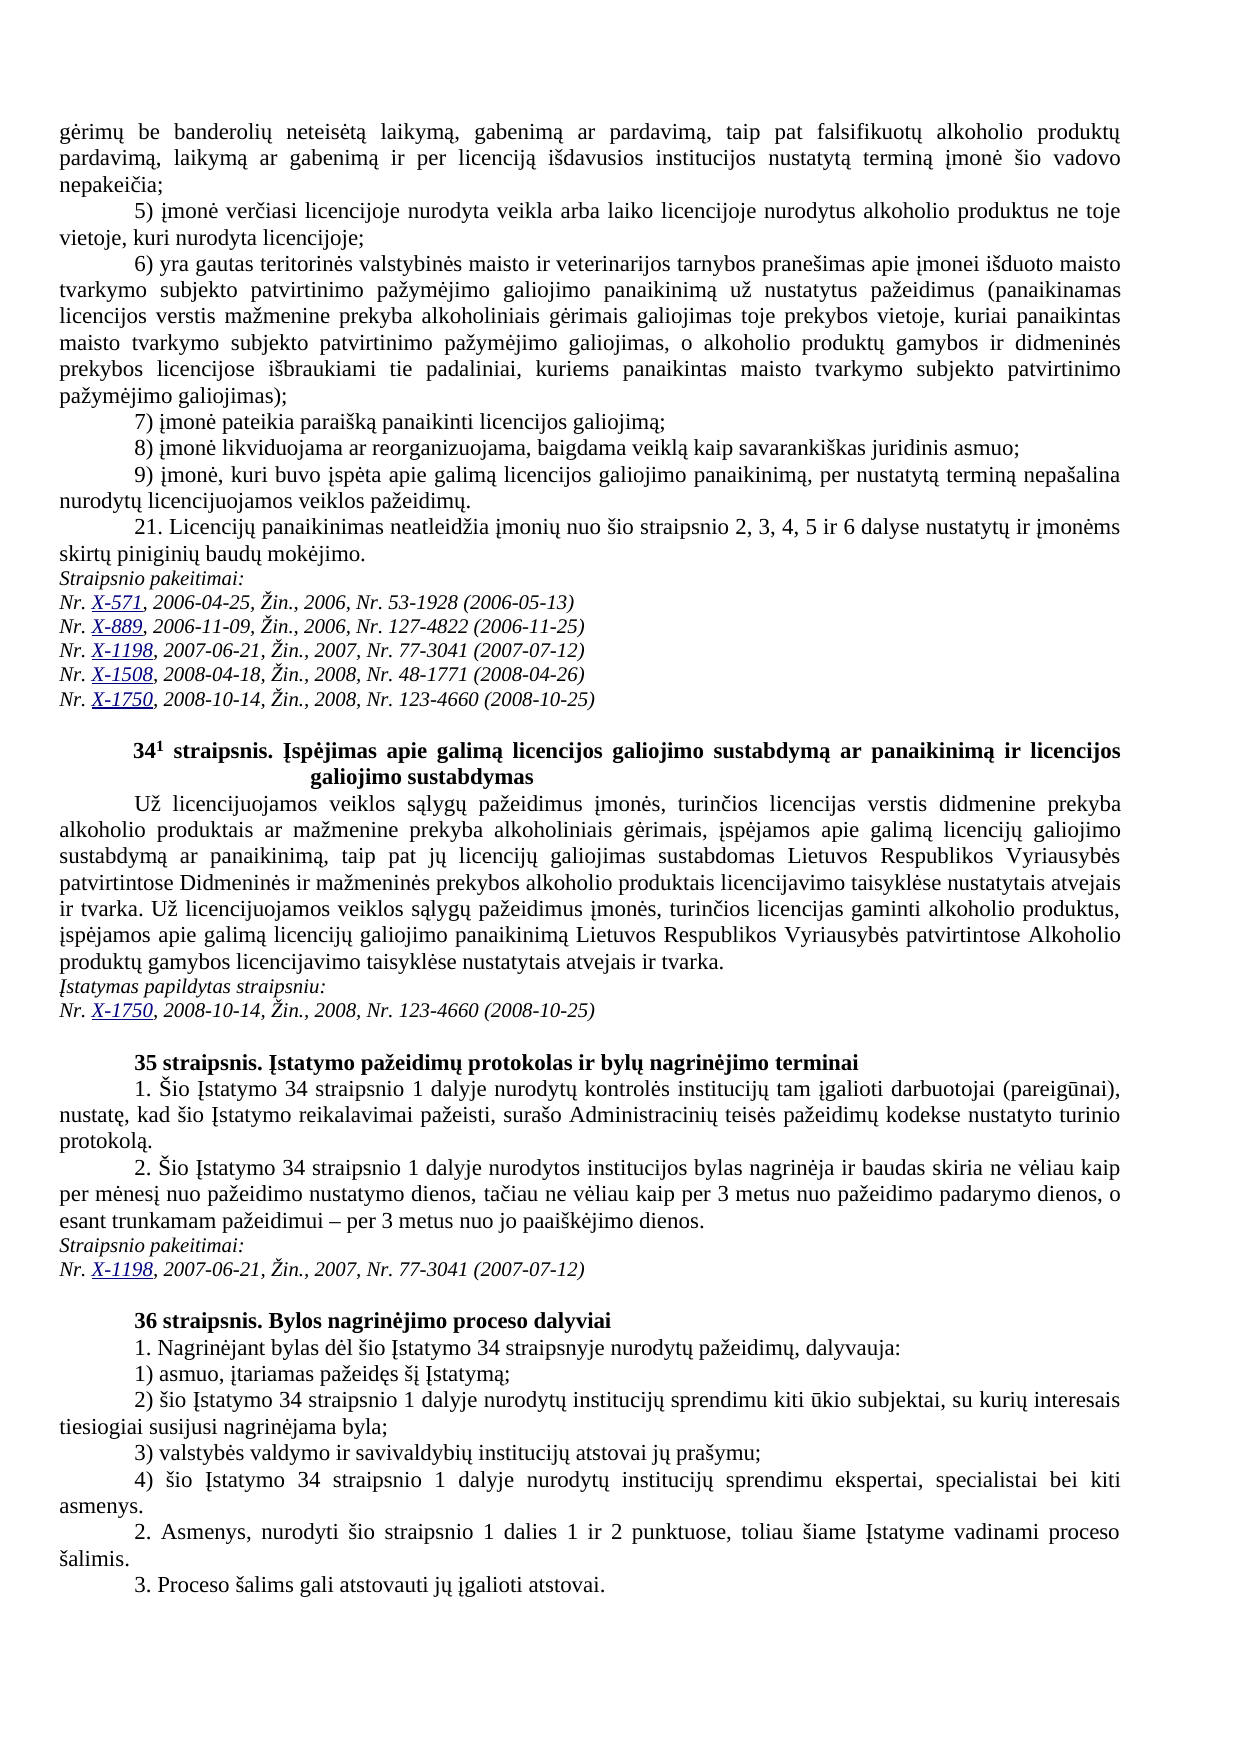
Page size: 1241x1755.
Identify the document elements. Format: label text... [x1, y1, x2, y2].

text 4) šio Įstatymo 34 straipsnio 1 dalyje nurodytų institucijų sprendimu ekspertai, specialistai bei kiti asmenys. [59, 1466, 1122, 1518]
text 21. Licencijų panaikinimas neatleidžia įmonių nuo šio straipsnio 2, 3, 4, 5 ir 6 dalyse nustatytų ir įmonėms skirtų piniginių baudų mokėjimo. [59, 513, 1122, 566]
text Nr. X-1750, 2008-10-14, Žin., 2008, Nr. 123-4660 (2008-10-25) [59, 686, 1122, 711]
text 3. Proceso šalims gali atstovauti jų įgalioti atstovai. [59, 1571, 1122, 1597]
text 7) įmonė pateikia paraišką panaikinti licencijos galiojimą; [59, 408, 1122, 434]
text gėrimų be banderolių neteisėtą laikymą, gabenimą ar pardavimą, taip pat falsifikuotų alkoholio produktų pardavimą, laikymą ar gabenimą ir per licenciją išdavusios institucijos nustatytą terminą įmonė šio vadovo nepakeičia; [59, 118, 1122, 197]
text 6) yra gautas teritorinės valstybinės maisto ir veterinarijos tarnybos pranešimas apie įmonei išduoto maisto tvarkymo subjekto patvirtinimo pažymėjimo galiojimo panaikinimą už nustatytus pažeidimus (panaikinamas licencijos verstis mažmenine prekyba alkoholiniais gėrimais galiojimas toje prekybos vietoje, kuriai panaikintas maisto tvarkymo subjekto patvirtinimo pažymėjimo galiojimas, o alkoholio produktų gamybos ir didmeninės prekybos licencijose išbraukiami tie padaliniai, kuriems panaikintas maisto tvarkymo subjekto patvirtinimo pažymėjimo galiojimas); [59, 250, 1122, 408]
text Straipsnio pakeitimai: [59, 1233, 1122, 1257]
text 1. Nagrinėjant bylas dėl šio Įstatymo 34 straipsnyje nurodytų pažeidimų, dalyvauja: [59, 1334, 1122, 1360]
text 8) įmonė likviduojama ar reorganizuojama, baigdama veiklą kaip savarankiškas juridinis asmuo; [59, 434, 1122, 461]
text 1) asmuo, įtariamas pažeidęs šį Įstatymą; [59, 1360, 1122, 1387]
text Įstatymas papildytas straipsniu: [59, 974, 1122, 998]
text Nr. X-571, 2006-04-25, Žin., 2006, Nr. 53-1928 (2006-05-13) [59, 590, 1122, 614]
text Nr. X-1198, 2007-06-21, Žin., 2007, Nr. 77-3041 (2007-07-12) [59, 1257, 1122, 1281]
text 35 straipsnis. Įstatymo pažeidimų protokolas ir bylų nagrinėjimo terminai [59, 1048, 1122, 1075]
text 1. Šio Įstatymo 34 straipsnio 1 dalyje nurodytų kontrolės institucijų tam įgalioti darbuotojai (pareigūnai), nustatę, kad šio Įstatymo reikalavimai pažeisti, surašo Administracinių teisės pažeidimų kodekse nustatyto turinio protokolą. [59, 1075, 1122, 1154]
text Už licencijuojamos veiklos sąlygų pažeidimus įmonės, turinčios licencijas verstis didmenine prekyba alkoholio produktais ar mažmenine prekyba alkoholiniais gėrimais, įspėjamos apie galimą licencijų galiojimo sustabdymą ar panaikinimą, taip pat jų licencijų galiojimas sustabdomas Lietuvos Respublikos Vyriausybės patvirtintose Didmeninės ir mažmeninės prekybos alkoholio produktais licencijavimo taisyklėse nustatytais atvejais ir tvarka. Už licencijuojamos veiklos sąlygų pažeidimus įmonės, turinčios licencijas gaminti alkoholio produktus, įspėjamos apie galimą licencijų galiojimo panaikinimą Lietuvos Respublikos Vyriausybės patvirtintose Alkoholio produktų gamybos licencijavimo taisyklėse nustatytais atvejais ir tvarka. [59, 789, 1122, 974]
text 3) valstybės valdymo ir savivaldybių institucijų atstovai jų prašymu; [59, 1439, 1122, 1466]
text 341 straipsnis. Įspėjimas apie galimą licencijos galiojimo sustabdymą ar panaikinimą ir licencijos galiojimo sustabdymas [133, 737, 1122, 789]
text 2. Šio Įstatymo 34 straipsnio 1 dalyje nurodytos institucijos bylas nagrinėja ir baudas skiria ne vėliau kaip per mėnesį nuo pažeidimo nustatymo dienos, tačiau ne vėliau kaip per 3 metus nuo pažeidimo padarymo dienos, o esant trunkamam pažeidimui – per 3 metus nuo jo paaiškėjimo dienos. [59, 1154, 1122, 1233]
text Nr. X-1198, 2007-06-21, Žin., 2007, Nr. 77-3041 (2007-07-12) [59, 638, 1122, 662]
text 2. Asmenys, nurodyti šio straipsnio 1 dalies 1 ir 2 punktuose, toliau šiame Įstatyme vadinami proceso šalimis. [59, 1518, 1122, 1571]
text Nr. X-1750, 2008-10-14, Žin., 2008, Nr. 123-4660 (2008-10-25) [59, 998, 1122, 1022]
text Straipsnio pakeitimai: [59, 566, 1122, 590]
text Nr. X-889, 2006-11-09, Žin., 2006, Nr. 127-4822 (2006-11-25) [59, 614, 1122, 638]
text 9) įmonė, kuri buvo įspėta apie galimą licencijos galiojimo panaikinimą, per nustatytą terminą nepašalina nurodytų licencijuojamos veiklos pažeidimų. [59, 461, 1122, 513]
text 36 straipsnis. Bylos nagrinėjimo proceso dalyviai [59, 1307, 1122, 1334]
text 2) šio Įstatymo 34 straipsnio 1 dalyje nurodytų institucijų sprendimu kiti ūkio subjektai, su kurių interesais tiesiogiai susijusi nagrinėjama byla; [59, 1387, 1122, 1439]
text 5) įmonė verčiasi licencijoje nurodyta veikla arba laiko licencijoje nurodytus alkoholio produktus ne toje vietoje, kuri nurodyta licencijoje; [59, 197, 1122, 250]
text Nr. X-1508, 2008-04-18, Žin., 2008, Nr. 48-1771 (2008-04-26) [59, 662, 1122, 686]
